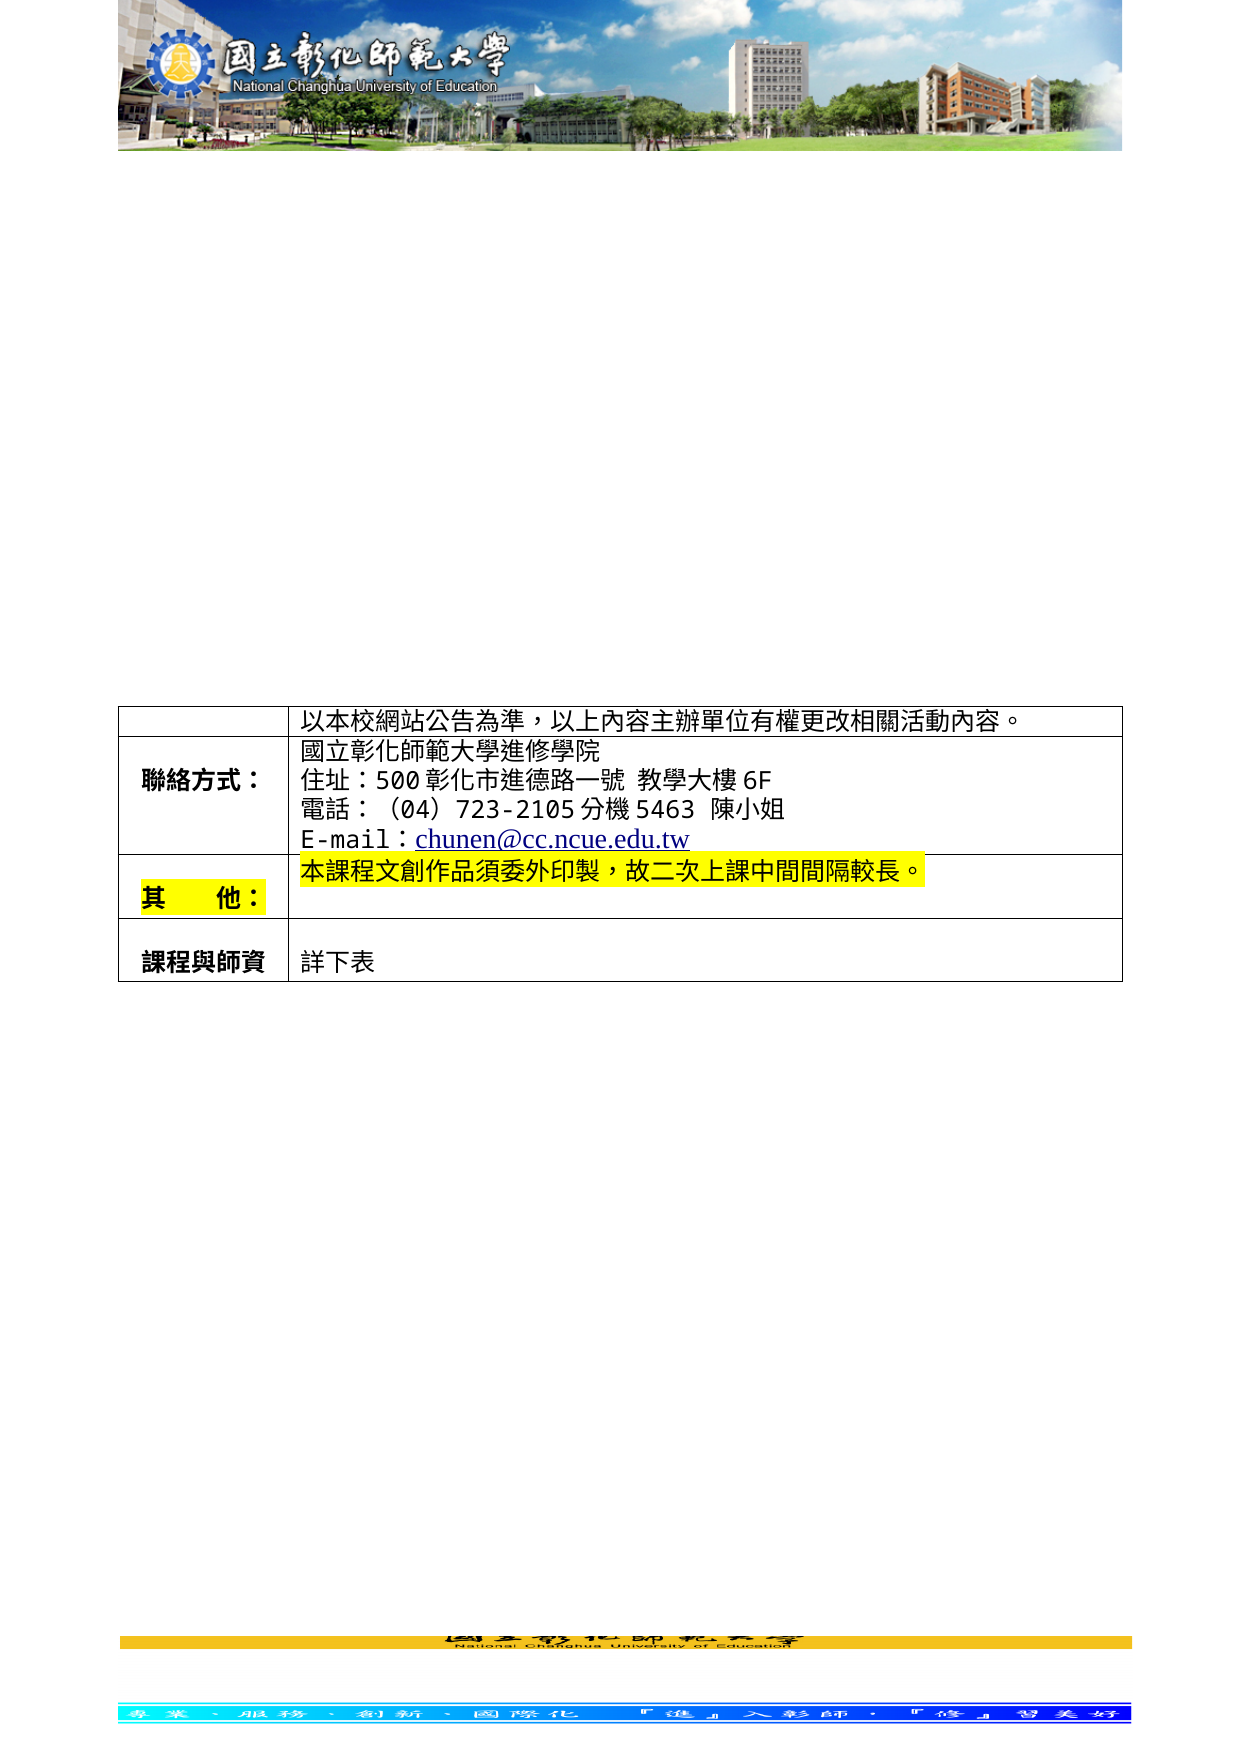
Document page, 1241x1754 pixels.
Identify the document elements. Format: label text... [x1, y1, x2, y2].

table_cell 國立彰化師範大學進修學院 住址：500彰化市進德路一號 教學大樓6F 電話：（04）723-2105分機5463 陳小姐 E-mail：chunen@cc.ncue.edu.tw [289, 737, 1122, 854]
table_cell [119, 707, 288, 736]
table_cell 詳下表 [289, 919, 300, 981]
table_cell 本課程文創作品須委外印製，故二次上課中間間隔較長。 [289, 855, 1122, 917]
table_cell 以本校網站公告為準，以上內容主辦單位有權更改相關活動內容。 [289, 707, 1122, 736]
table_cell 聯絡方式： [119, 737, 288, 854]
table_cell 詳下表 [1111, 919, 1122, 981]
table_cell 其 他： [119, 855, 288, 917]
table_cell 課程與師資 [119, 919, 288, 981]
